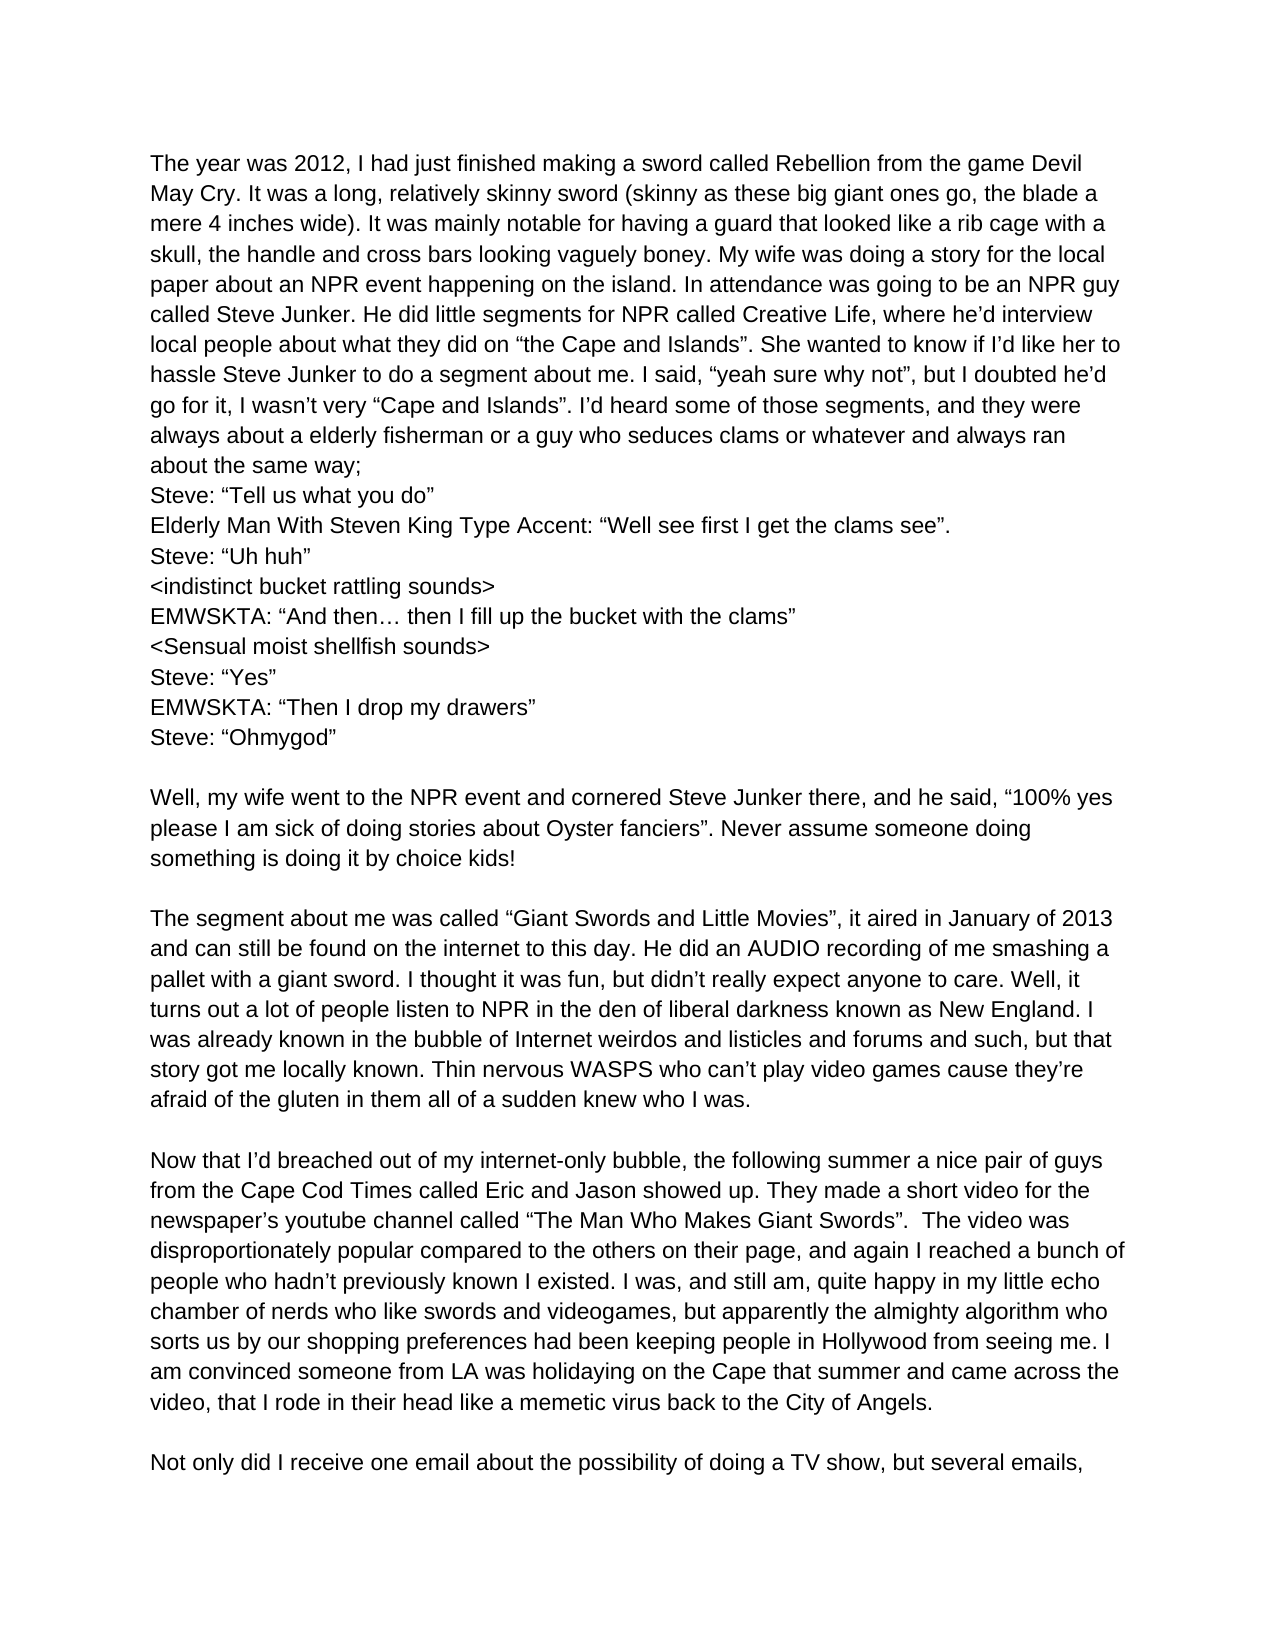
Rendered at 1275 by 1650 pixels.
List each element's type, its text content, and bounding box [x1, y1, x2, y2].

text Well, my wife went to the NPR event and cornered Steve Junker there, and he said, “100% yes please I am sick of doing stories about Oyster fanciers”. Never assume someone doing something is doing it by choice kids! [150, 784, 1125, 871]
text The year was 2012, I had just finished making a sword called Rebellion from the game Devil May Cry. It was a long, relatively skinny sword (skinny as these big giant ones go, the blade a mere 4 inches wide). It was mainly notable for having a guard that looked like a rib cage with a skull, the handle and cross bars looking vaguely boney. My wife was doing a story for the local paper about an NPR event happening on the island. In attendance was going to be an NPR guy called Steve Junker. He did little segments for NPR called Creative Life, where he’d interview local people about what they did on “the Cape and Islands”. She wanted to know if I’d like her to hassle Steve Junker to do a segment about me. I said, “yeah sure why not”, but I doubted he’d go for it, I wasn’t very “Cape and Islands”. I’d heard some of those segments, and they were always about a elderly fisherman or a guy who seduces clams or whatever and always ran about the same way; Steve: “Tell us what you do” Elderly Man With Steven King Type Accent: “Well see first I get the clams see”. Steve: “Uh huh” <indistinct bucket rattling sounds> EMWSKTA: “And then… then I fill up the bucket with the clams” <Sensual moist shellfish sounds> Steve: “Yes” EMWSKTA: “Then I drop my drawers” Steve: “Ohmygod” [150, 150, 1125, 750]
text The segment about me was called “Giant Swords and Little Movies”, it aired in January of 2013 and can still be found on the internet to this day. He did an AUDIO recording of me smashing a pallet with a giant sword. I thought it was fun, but didn’t really expect anyone to care. Well, it turns out a lot of people listen to NPR in the den of liberal darkness known as New England. I was already known in the bubble of Internet weirdos and listicles and forums and such, but that story got me locally known. Thin nervous WASPS who can’t play video games cause they’re afraid of the gluten in them all of a sudden knew who I was. [150, 875, 1125, 1113]
text Not only did I receive one email about the possibility of doing a TV show, but several emails, [150, 1449, 1125, 1475]
text Now that I’d breached out of my internet-only bubble, the following summer a nice pair of guys from the Cape Cod Times called Eric and Jason showed up. They made a short video for the newspaper’s youtube channel called “The Man Who Makes Giant Swords”. The video was disproportionately popular compared to the others on their page, and again I reached a bunch of people who hadn’t previously known I existed. I was, and still am, quite happy in my little echo chamber of nerds who like swords and videogames, but apparently the almighty algorithm who sorts us by our shopping preferences had been keeping people in Hollywood from seeing me. I am convinced someone from LA was holidaying on the Cape that summer and came across the video, that I rode in their head like a memetic virus back to the City of Angels. [150, 1147, 1125, 1415]
